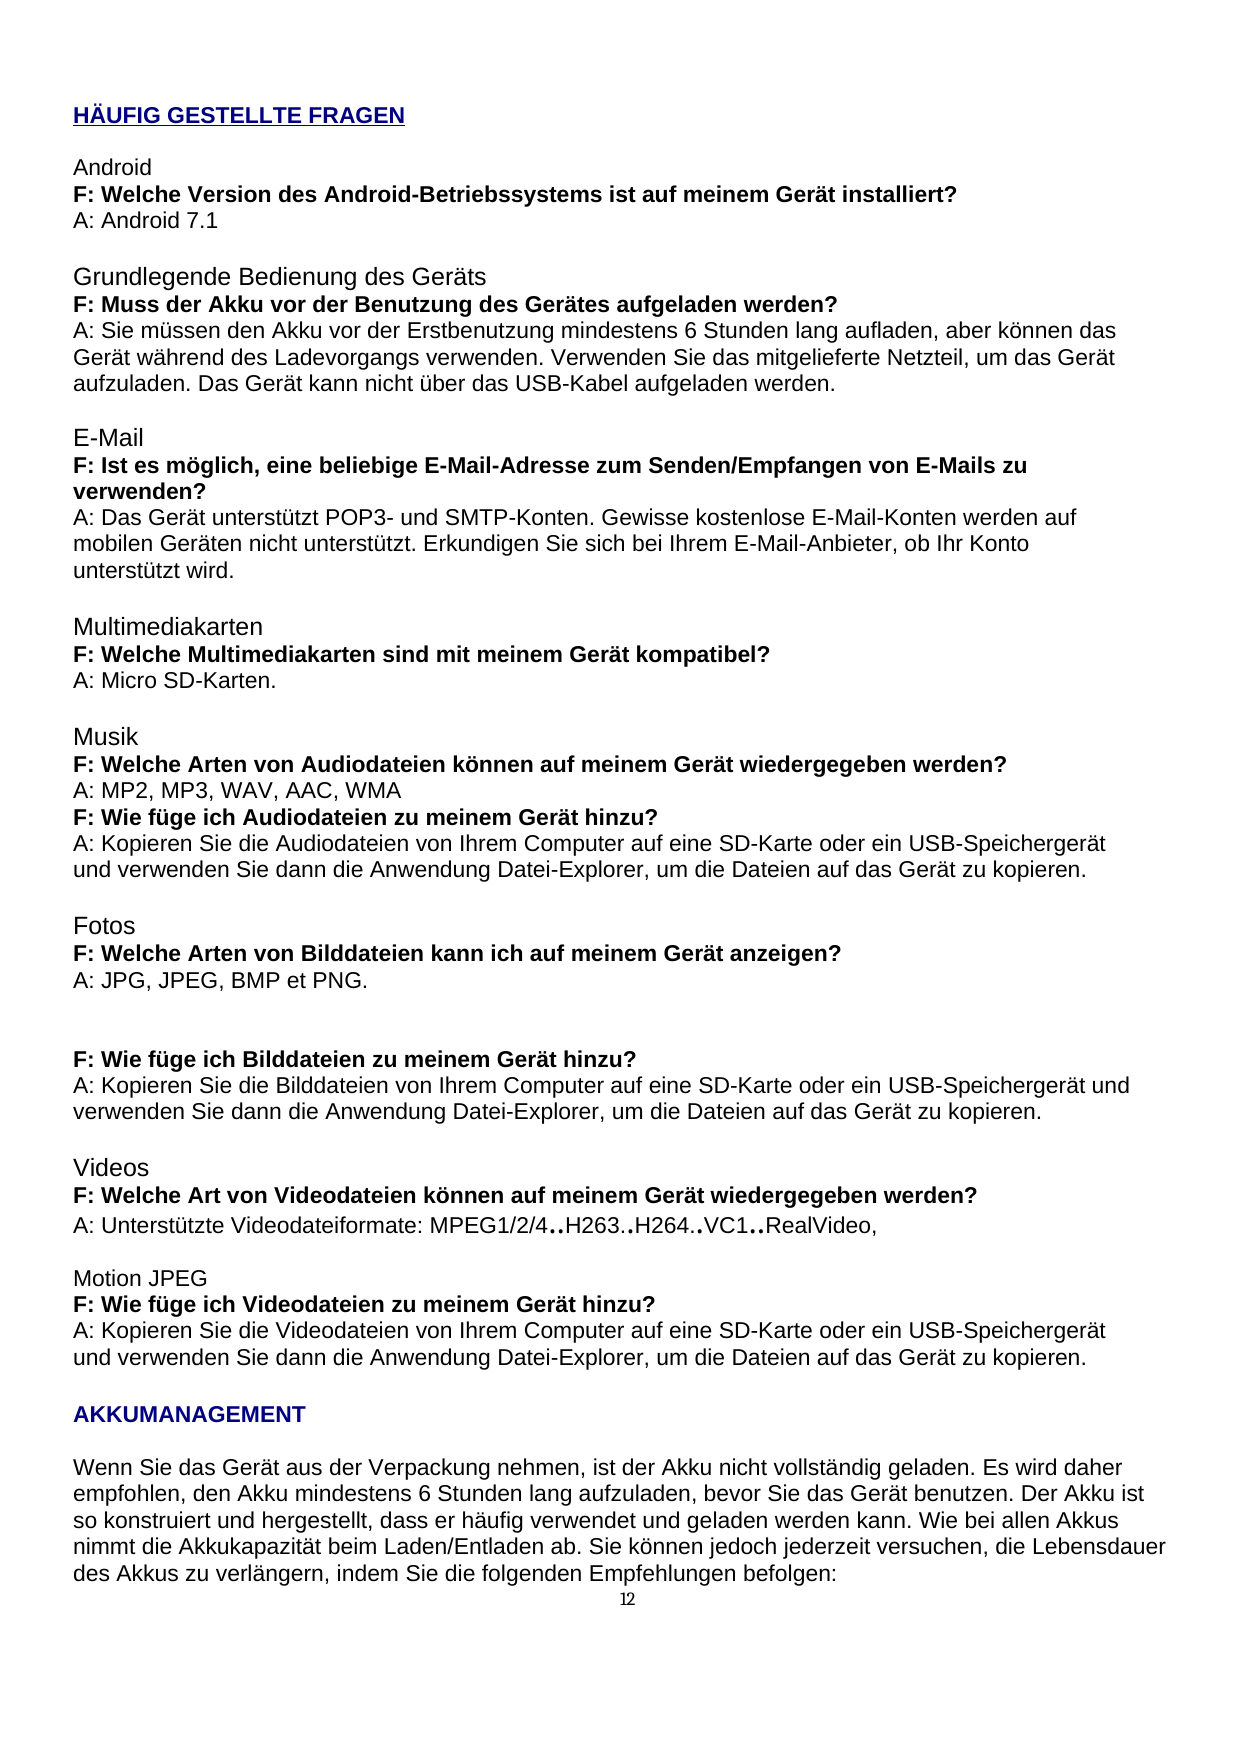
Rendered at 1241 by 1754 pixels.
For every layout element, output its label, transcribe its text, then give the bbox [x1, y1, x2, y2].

text E-Mail [73, 424, 1182, 452]
text A: Kopieren Sie die Videodateien von Ihrem Computer auf eine SD-Karte oder ein USB-Speichergerät und verwenden Sie dann die Anwendung Datei-Explorer, um die Dateien auf das Gerät zu kopieren. [73, 1318, 1122, 1370]
text F: Welche Art von Videodateien können auf meinem Gerät wiedergegeben werden? [73, 1183, 1182, 1209]
text A: Android 7.1 [73, 208, 1182, 234]
text A: Kopieren Sie die Bilddateien von Ihrem Computer auf eine SD-Karte oder ein USB-Speichergerät und verwenden Sie dann die Anwendung Datei-Explorer, um die Dateien auf das Gerät zu kopieren. [73, 1073, 1145, 1125]
text Android [73, 155, 1182, 181]
text A: JPG, JPEG, BMP et PNG. [73, 967, 1182, 993]
text A: Das Gerät unterstützt POP3- und SMTP-Konten. Gewisse kostenlose E-Mail-Konten werden auf mobilen Geräten nicht unterstützt. Erkundigen Sie sich bei Ihrem E-Mail-Anbieter, ob Ihr Konto unterstützt wird. [73, 505, 1137, 583]
text F: Wie füge ich Bilddateien zu meinem Gerät hinzu? [73, 1046, 1182, 1073]
text Videos [73, 1154, 1182, 1182]
text F: Welche Arten von Audiodateien können auf meinem Gerät wiedergegeben werden? [73, 751, 1182, 778]
text A: MP2, MP3, WAV, AAC, WMA [73, 778, 1182, 804]
text F: Welche Multimediakarten sind mit meinem Gerät kompatibel? [73, 641, 1182, 668]
text HÄUFIG GESTELLTE FRAGEN [73, 102, 1182, 129]
text F: Welche Version des Android-Betriebssystems ist auf meinem Gerät installiert? [73, 181, 1182, 208]
text F: Muss der Akku vor der Benutzung des Gerätes aufgeladen werden? [73, 291, 1182, 318]
text Fotos [73, 912, 1182, 940]
text Musik [73, 723, 1182, 751]
text F: Wie füge ich Audiodateien zu meinem Gerät hinzu? [73, 804, 1182, 831]
text Grundlegende Bedienung des Geräts [73, 263, 1182, 291]
text A: Micro SD-Karten. [73, 668, 1182, 694]
text Wenn Sie das Gerät aus der Verpackung nehmen, ist der Akku nicht vollständig geladen. Es wird daher empfohlen, den Akku mindestens 6 Stunden lang aufzuladen, bevor Sie das Gerät benutzen. Der Akku ist so konstruiert und hergestellt, dass er häufig verwendet und geladen werden kann. Wie bei allen Akkus nimmt die Akkukapazität beim Laden/Entladen ab. Sie können jedoch jederzeit versuchen, die Lebensdauer des Akkus zu verlängern, indem Sie die folgenden Empfehlungen befolgen: [73, 1454, 1175, 1586]
text 12 [73, 1589, 1182, 1609]
text F: Wie füge ich Videodateien zu meinem Gerät hinzu? [73, 1291, 1182, 1318]
text Motion JPEG [73, 1265, 1182, 1291]
text A: Unterstützte Videodateiformate: MPEG1/2/4..H263..H264..VC1..RealVideo, [73, 1212, 1182, 1239]
text Multimediakarten [73, 613, 1182, 641]
text A: Kopieren Sie die Audiodateien von Ihrem Computer auf eine SD-Karte oder ein USB-Speichergerät und verwenden Sie dann die Anwendung Datei-Explorer, um die Dateien auf das Gerät zu kopieren. [73, 831, 1122, 883]
text AKKUMANAGEMENT [73, 1402, 1182, 1428]
text A: Sie müssen den Akku vor der Erstbenutzung mindestens 6 Stunden lang aufladen, aber können das Gerät während des Ladevorgangs verwenden. Verwenden Sie das mitgelieferte Netzteil, um das Gerät aufzuladen. Das Gerät kann nicht über das USB-Kabel aufgeladen werden. [73, 318, 1137, 397]
text F: Welche Arten von Bilddateien kann ich auf meinem Gerät anzeigen? [73, 941, 1182, 967]
text F: Ist es möglich, eine beliebige E-Mail-Adresse zum Senden/Empfangen von E-Mails zu verwenden? [73, 453, 1077, 505]
